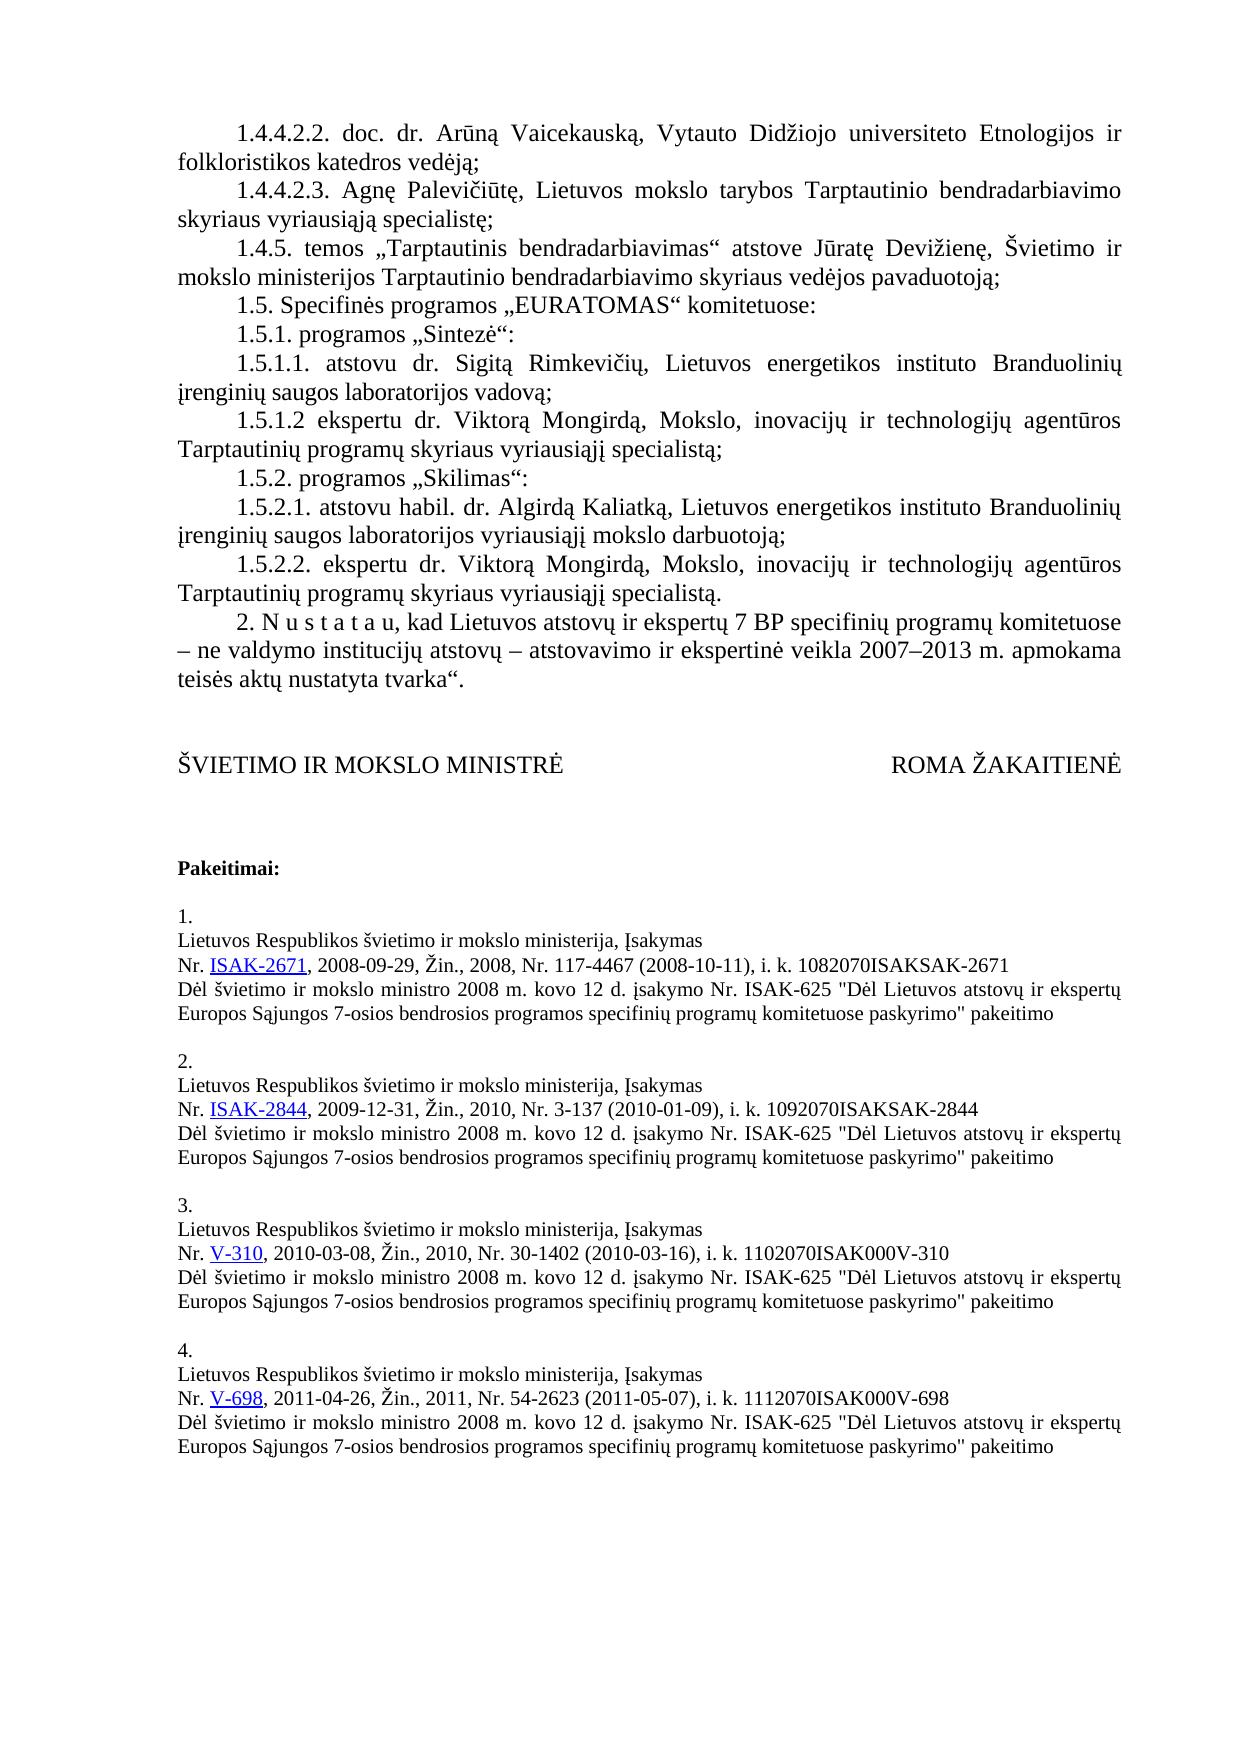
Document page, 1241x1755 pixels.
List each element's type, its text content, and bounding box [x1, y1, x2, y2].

text 1.5.1.2 ekspertu dr. Viktorą Mongirdą, Mokslo, inovacijų ir technologijų agentūros Tarptautinių programų skyriaus vyriausiąjį specialistą; [177, 406, 1122, 463]
text 2. [177, 1049, 1122, 1073]
text 1.4.5. temos „Tarptautinis bendradarbiavimas“ atstove Jūratę Devižienę, Švietimo ir mokslo ministerijos Tarptautinio bendradarbiavimo skyriaus vedėjos pavaduotoją; [177, 233, 1122, 291]
text Lietuvos Respublikos švietimo ir mokslo ministerija, Įsakymas [177, 1217, 1122, 1241]
text 4. [177, 1337, 1122, 1362]
text 1.5.2.1. atstovu habil. dr. Algirdą Kaliatką, Lietuvos energetikos instituto Branduolinių įrenginių saugos laboratorijos vyriausiąjį mokslo darbuotoją; [177, 492, 1122, 549]
text Dėl švietimo ir mokslo ministro 2008 m. kovo 12 d. įsakymo Nr. ISAK-625 "Dėl Lietuvos atstovų ir ekspertų Europos Sąjungos 7-osios bendrosios programos specifinių programų komitetuose paskyrimo" pakeitimo [177, 1265, 1122, 1313]
text 1.4.4.2.3. Agnę Palevičiūtę, Lietuvos mokslo tarybos Tarptautinio bendradarbiavimo skyriaus vyriausiąją specialistę; [177, 176, 1122, 233]
text Dėl švietimo ir mokslo ministro 2008 m. kovo 12 d. įsakymo Nr. ISAK-625 "Dėl Lietuvos atstovų ir ekspertų Europos Sąjungos 7-osios bendrosios programos specifinių programų komitetuose paskyrimo" pakeitimo [177, 1410, 1122, 1458]
text ŠVIETIMO IR MOKSLO MINISTRĖ ROMA ŽAKAITIENĖ [177, 751, 1122, 779]
text Nr. V-698, 2011-04-26, Žin., 2011, Nr. 54-2623 (2011-05-07), i. k. 1112070ISAK000V-698 [177, 1386, 1122, 1410]
text Nr. V-310, 2010-03-08, Žin., 2010, Nr. 30-1402 (2010-03-16), i. k. 1102070ISAK000V-310 [177, 1241, 1122, 1265]
text Nr. ISAK-2671, 2008-09-29, Žin., 2008, Nr. 117-4467 (2008-10-11), i. k. 1082070ISAKSAK-2671 [177, 952, 1122, 977]
text 3. [177, 1193, 1122, 1217]
text 2. Nustatau, kad Lietuvos atstovų ir ekspertų 7 BP specifinių programų komitetuose – ne valdymo institucijų atstovų – atstovavimo ir ekspertinė veikla 2007–2013 m. apmokama teisės aktų nustatyta tvarka“. [177, 607, 1122, 693]
text 1.5. Specifinės programos „EURATOMAS“ komitetuose: [177, 291, 1122, 319]
text 1.5.2.2. ekspertu dr. Viktorą Mongirdą, Mokslo, inovacijų ir technologijų agentūros Tarptautinių programų skyriaus vyriausiąjį specialistą. [177, 549, 1122, 607]
text 1.5.1.1. atstovu dr. Sigitą Rimkevičių, Lietuvos energetikos instituto Branduolinių įrenginių saugos laboratorijos vadovą; [177, 348, 1122, 406]
text Lietuvos Respublikos švietimo ir mokslo ministerija, Įsakymas [177, 1073, 1122, 1097]
text 1.4.4.2.2. doc. dr. Arūną Vaicekauską, Vytauto Didžiojo universiteto Etnologijos ir folkloristikos katedros vedėją; [177, 118, 1122, 176]
text Lietuvos Respublikos švietimo ir mokslo ministerija, Įsakymas [177, 1362, 1122, 1386]
text 1.5.2. programos „Skilimas“: [177, 463, 1122, 492]
text 1. [177, 904, 1122, 928]
text Lietuvos Respublikos švietimo ir mokslo ministerija, Įsakymas [177, 928, 1122, 952]
text 1.5.1. programos „Sintezė“: [177, 319, 1122, 348]
text Dėl švietimo ir mokslo ministro 2008 m. kovo 12 d. įsakymo Nr. ISAK-625 "Dėl Lietuvos atstovų ir ekspertų Europos Sąjungos 7-osios bendrosios programos specifinių programų komitetuose paskyrimo" pakeitimo [177, 977, 1122, 1025]
text Nr. ISAK-2844, 2009-12-31, Žin., 2010, Nr. 3-137 (2010-01-09), i. k. 1092070ISAKSAK-2844 [177, 1097, 1122, 1121]
text Pakeitimai: [177, 856, 1122, 880]
text Dėl švietimo ir mokslo ministro 2008 m. kovo 12 d. įsakymo Nr. ISAK-625 "Dėl Lietuvos atstovų ir ekspertų Europos Sąjungos 7-osios bendrosios programos specifinių programų komitetuose paskyrimo" pakeitimo [177, 1121, 1122, 1169]
